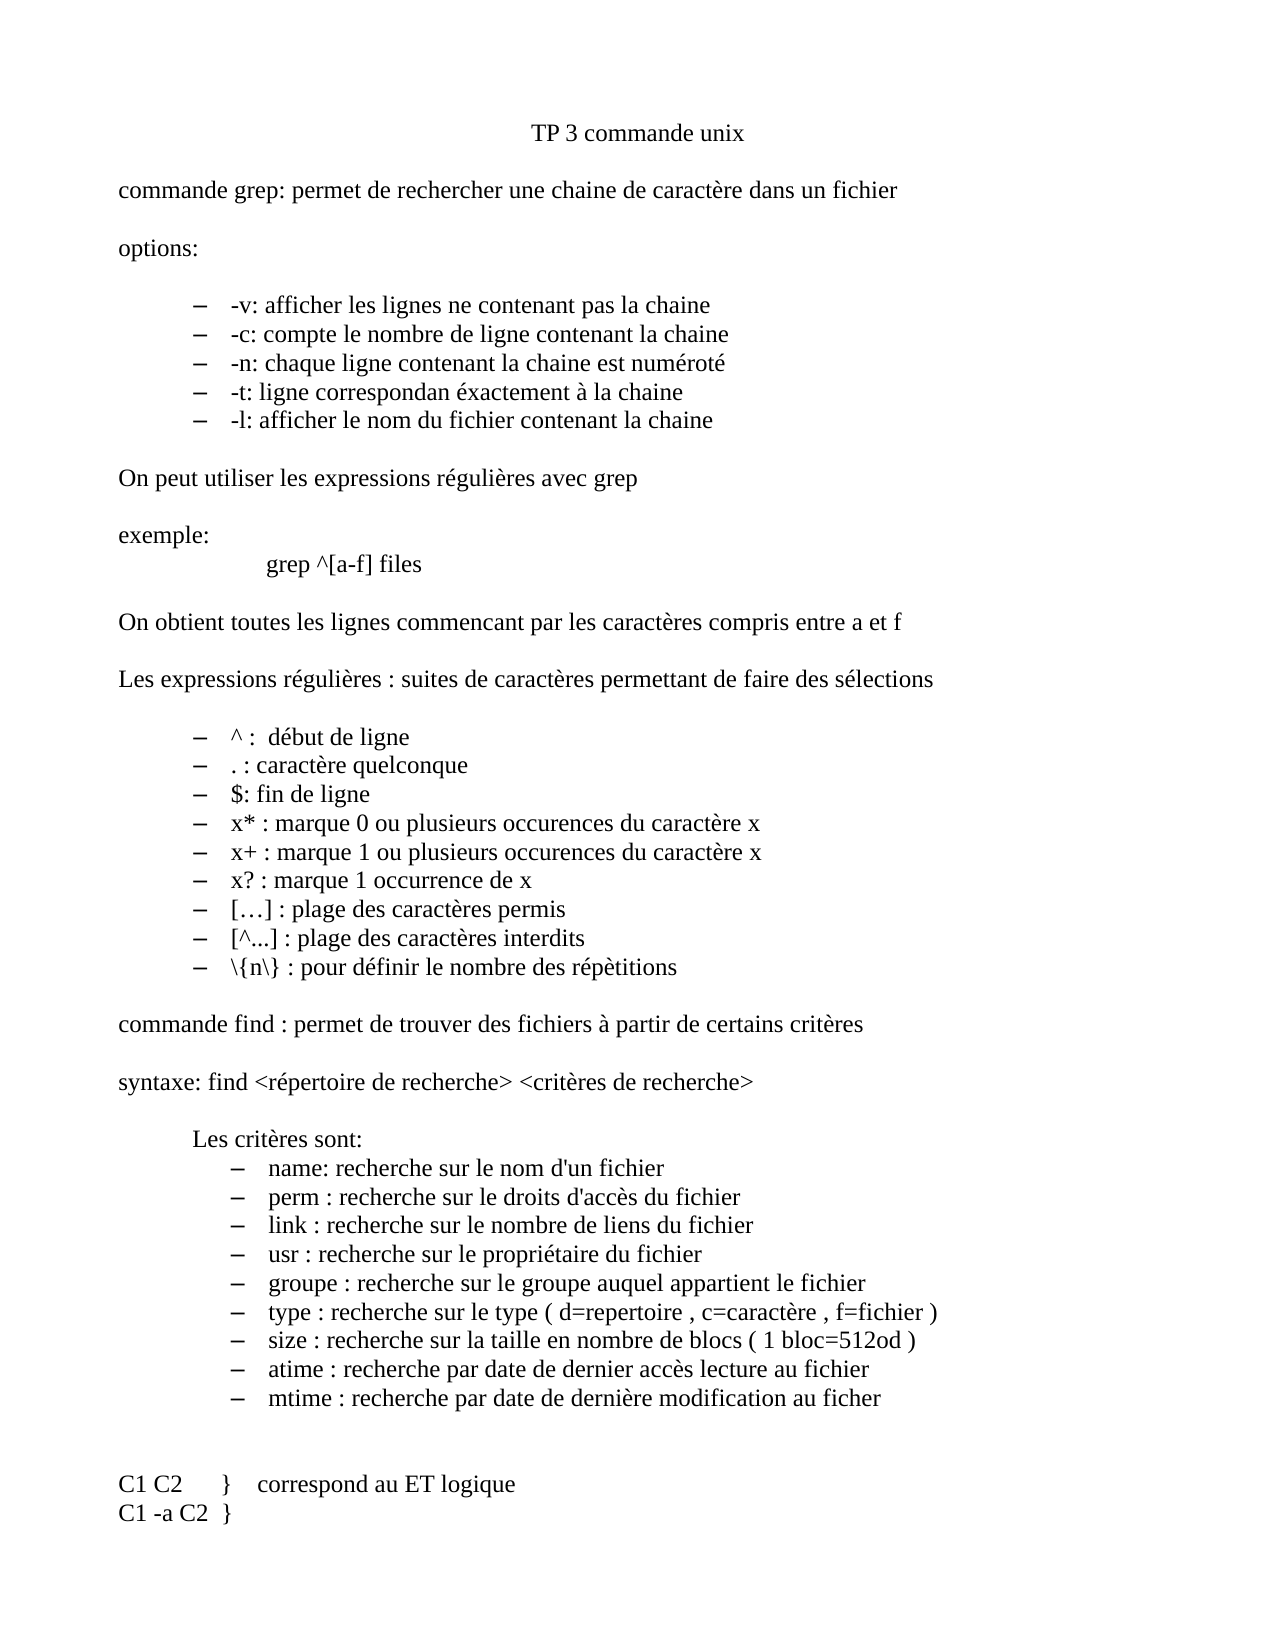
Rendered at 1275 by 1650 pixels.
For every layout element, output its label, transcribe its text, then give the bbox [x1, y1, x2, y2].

list name: recherche sur le nom d'un fichier [231, 1153, 1157, 1182]
list -t: ligne correspondan éxactement à la chaine [193, 377, 1157, 406]
list \{n\} : pour définir le nombre des répètitions [193, 952, 1157, 981]
list -c: compte le nombre de ligne contenant la chaine [193, 319, 1157, 348]
text Les expressions régulières : suites de caractères permettant de faire des sélections [118, 664, 1157, 693]
text syntaxe: find <répertoire de recherche> <critères de recherche> [118, 1067, 1157, 1096]
text commande find : permet de trouver des fichiers à partir de certains critères [118, 1009, 1157, 1038]
list x? : marque 1 occurrence de x [193, 866, 1157, 894]
text options: [118, 233, 1157, 262]
list […] : plage des caractères permis [193, 894, 1157, 923]
text Les critères sont: [118, 1124, 1157, 1153]
list x* : marque 0 ou plusieurs occurences du caractère x [193, 808, 1157, 837]
list mtime : recherche par date de dernière modification au ficher [231, 1383, 1157, 1412]
text exemple: [118, 521, 1157, 549]
list $: fin de ligne [193, 779, 1157, 808]
list groupe : recherche sur le groupe auquel appartient le fichier [231, 1268, 1157, 1297]
list -n: chaque ligne contenant la chaine est numéroté [193, 348, 1157, 377]
list ^ : début de ligne [193, 722, 1157, 751]
list . : caractère quelconque [193, 751, 1157, 779]
list perm : recherche sur le droits d'accès du fichier [231, 1182, 1157, 1211]
list atime : recherche par date de dernier accès lecture au fichier [231, 1354, 1157, 1383]
list -v: afficher les lignes ne contenant pas la chaine [193, 291, 1157, 319]
list [^...] : plage des caractères interdits [193, 923, 1157, 952]
text TP 3 commande unix [118, 118, 1157, 147]
text C1 C2 } correspond au ET logique [118, 1469, 1157, 1498]
text commande grep: permet de rechercher une chaine de caractère dans un fichier [118, 176, 1157, 204]
list type : recherche sur le type ( d=repertoire , c=caractère , f=fichier ) [231, 1297, 1157, 1326]
text grep ^[a-f] files [118, 549, 1157, 578]
list x+ : marque 1 ou plusieurs occurences du caractère x [193, 837, 1157, 866]
list size : recherche sur la taille en nombre de blocs ( 1 bloc=512od ) [231, 1326, 1157, 1354]
list -l: afficher le nom du fichier contenant la chaine [193, 406, 1157, 434]
list usr : recherche sur le propriétaire du fichier [231, 1239, 1157, 1268]
text On obtient toutes les lignes commencant par les caractères compris entre a et f [118, 607, 1157, 636]
text On peut utiliser les expressions régulières avec grep [118, 463, 1157, 492]
list link : recherche sur le nombre de liens du fichier [231, 1211, 1157, 1239]
text C1 -a C2 } [118, 1498, 1157, 1527]
